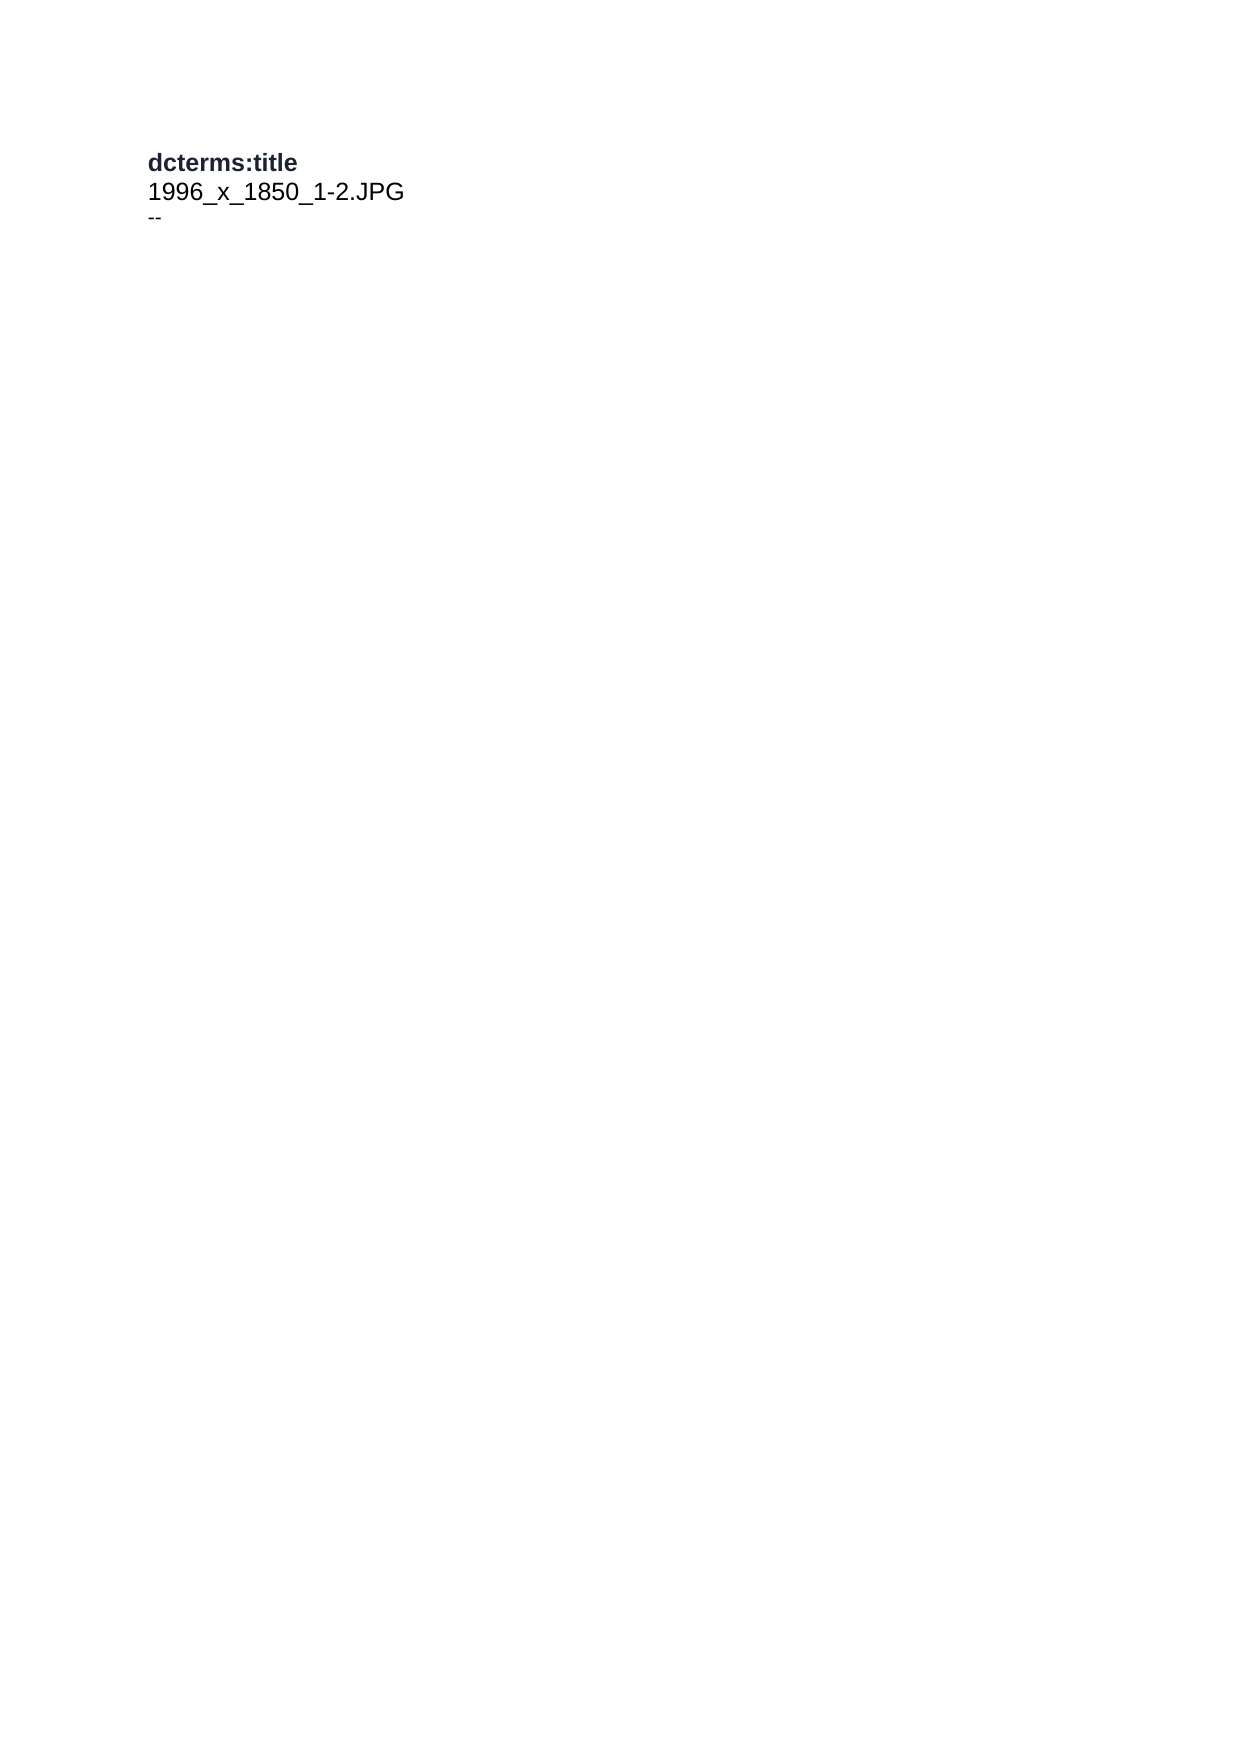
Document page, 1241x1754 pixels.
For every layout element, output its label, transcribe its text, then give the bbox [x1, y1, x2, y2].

text dcterms:title [148, 148, 1092, 176]
text -- [148, 205, 1092, 229]
text 1996_x_1850_1-2.JPG [148, 176, 1092, 205]
